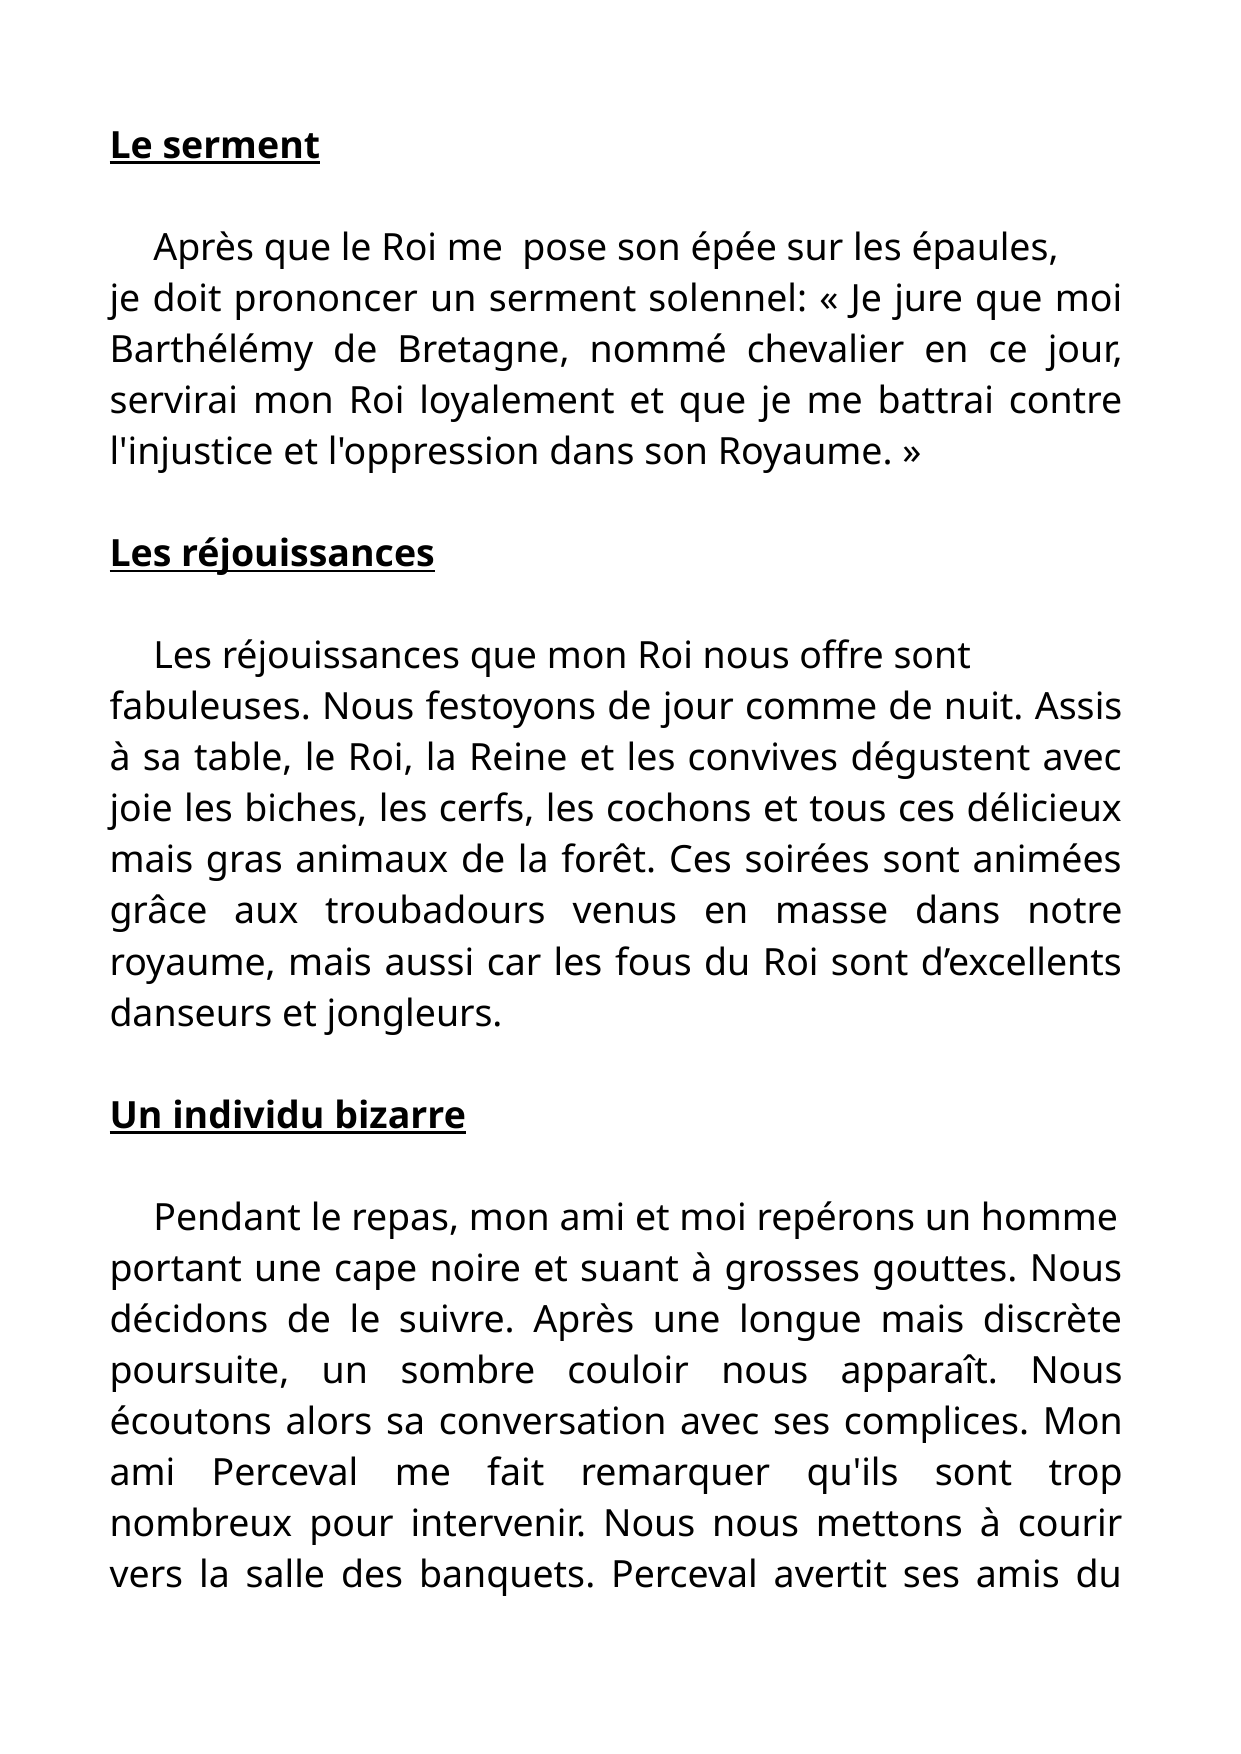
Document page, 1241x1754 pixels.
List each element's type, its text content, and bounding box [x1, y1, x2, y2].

text portant une cape noire et suant à grosses gouttes. Nous décidons de le suivre. Après une longue mais discrète poursuite, un sombre couloir nous apparaît. Nous écoutons alors sa conversation avec ses complices. Mon ami Perceval me fait remarquer qu'ils sont trop nombreux pour intervenir. Nous nous mettons à courir vers la salle des banquets. Perceval avertit ses amis du [109, 1241, 1123, 1598]
text je doit prononcer un serment solennel: « Je jure que moi Barthélémy de Bretagne, nommé chevalier en ce jour, servirai mon Roi loyalement et que je me battrai contre l'injustice et l'oppression dans son Royaume. » [109, 271, 1123, 475]
text Un individu bizarre [109, 1088, 1123, 1139]
text Les réjouissances que mon Roi nous offre sont [153, 628, 1123, 679]
text Le serment [109, 118, 1123, 169]
text Les réjouissances [109, 526, 1123, 577]
text Pendant le repas, mon ami et moi repérons un homme [153, 1190, 1123, 1241]
text fabuleuses. Nous festoyons de jour comme de nuit. Assis à sa table, le Roi, la Reine et les convives dégustent avec joie les biches, les cerfs, les cochons et tous ces délicieux mais gras animaux de la forêt. Ces soirées sont animées grâce aux troubadours venus en masse dans notre royaume, mais aussi car les fous du Roi sont d’excellents danseurs et jongleurs. [109, 679, 1123, 1037]
text Après que le Roi me pose son épée sur les épaules, [153, 220, 1123, 271]
